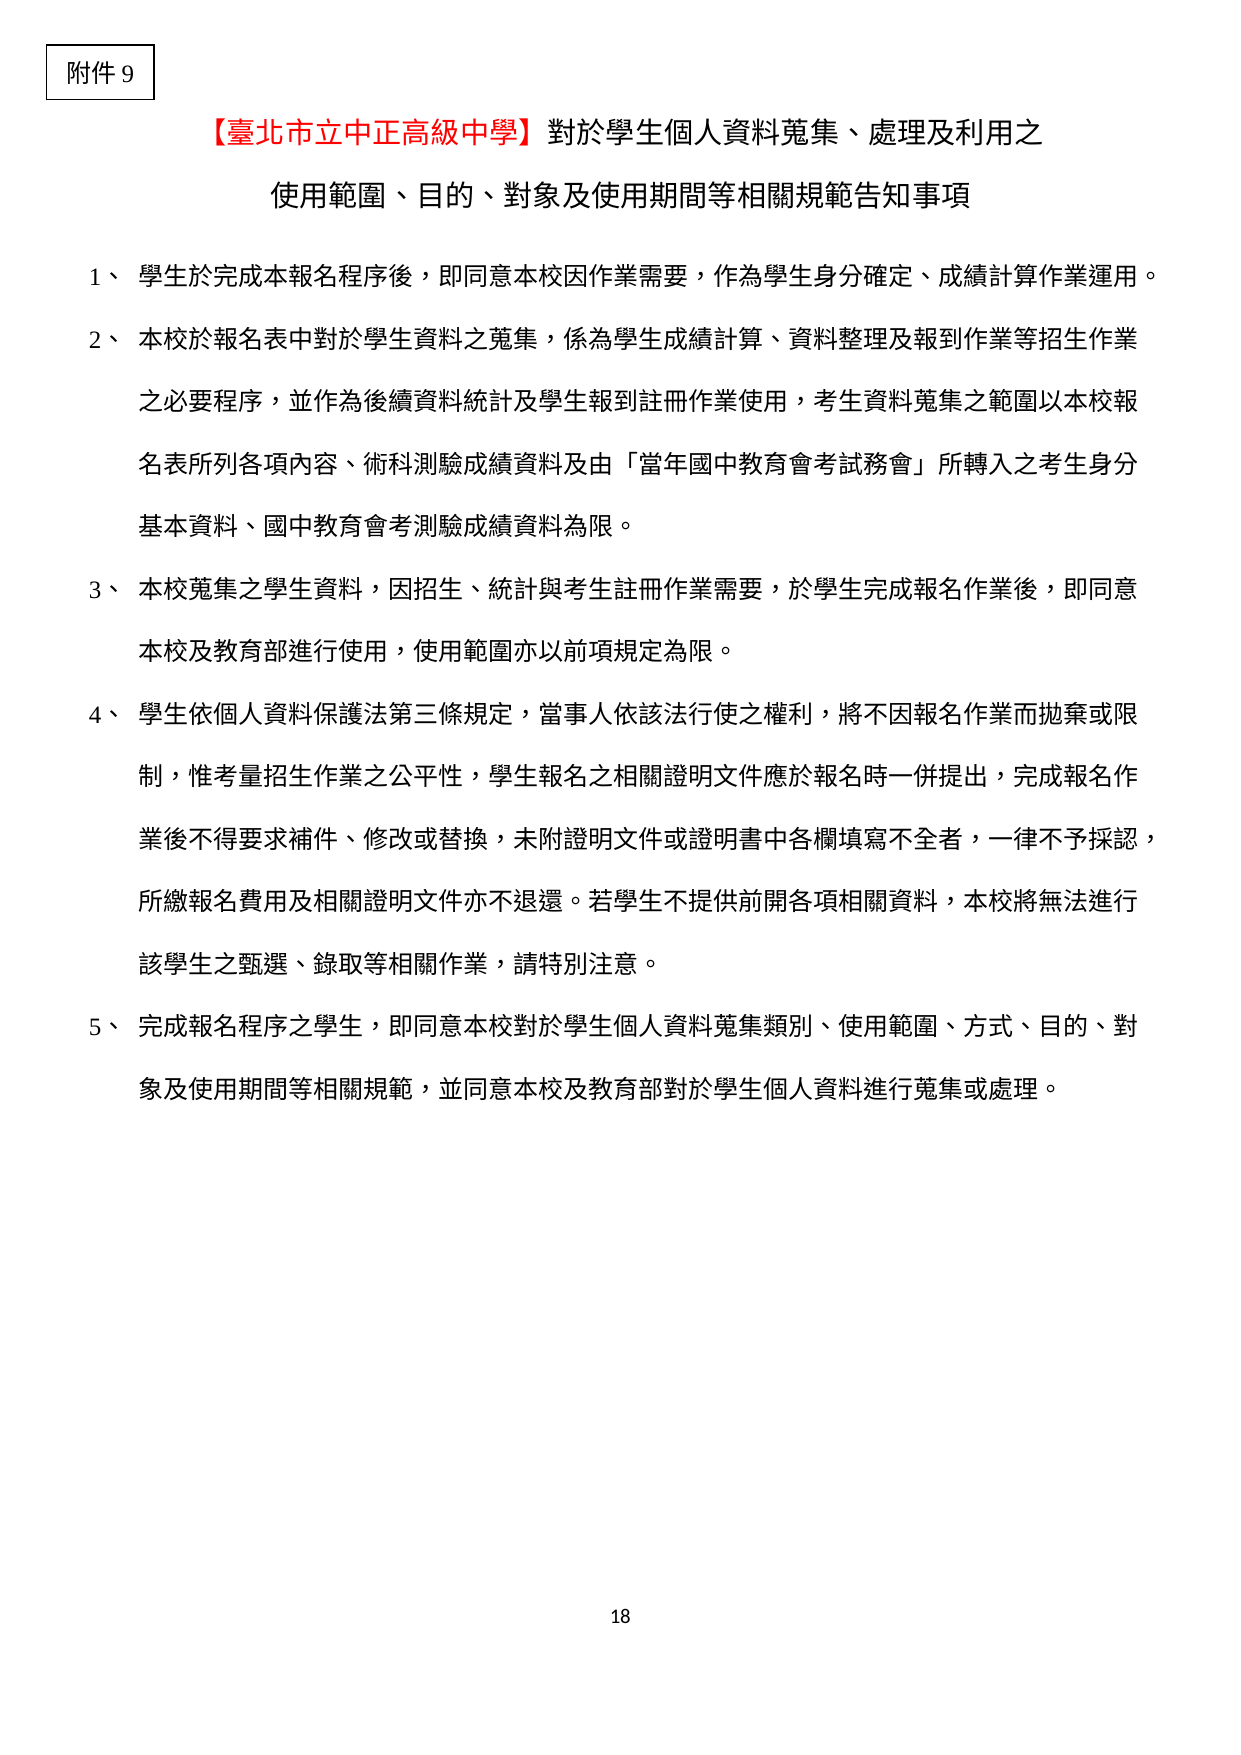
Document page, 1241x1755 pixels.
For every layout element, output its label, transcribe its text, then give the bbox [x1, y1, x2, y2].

list 本校於報名表中對於學生資料之蒐集，係為學生成績計算、資料整理及報到作業等招生作業之必要程序，並作為後續資料統計及學生報到註冊作業使用，考生資料蒐集之範圍以本校報名表所列各項內容、術科測驗成績資料及由「當年國中教育會考試務會」所轉入之考生身分基本資料、國中教育會考測驗成績資料為限。 [89, 296, 1152, 546]
list 學生依個人資料保護法第三條規定，當事人依該法行使之權利，將不因報名作業而拋棄或限制，惟考量招生作業之公平性，學生報名之相關證明文件應於報名時一併提出，完成報名作業後不得要求補件、修改或替換，未附證明文件或證明書中各欄填寫不全者，一律不予採認，所繳報名費用及相關證明文件亦不退還。若學生不提供前開各項相關資料，本校將無法進行該學生之甄選、錄取等相關作業，請特別注意。 [89, 671, 1152, 983]
text 使用範圍、目的、對象及使用期間等相關規範告知事項 [89, 152, 1152, 214]
list 本校蒐集之學生資料，因招生、統計與考生註冊作業需要，於學生完成報名作業後，即同意本校及教育部進行使用，使用範圍亦以前項規定為限。 [89, 546, 1152, 671]
list 完成報名程序之學生，即同意本校對於學生個人資料蒐集類別、使用範圍、方式、目的、對象及使用期間等相關規範，並同意本校及教育部對於學生個人資料進行蒐集或處理。 [89, 983, 1152, 1108]
list 學生於完成本報名程序後，即同意本校因作業需要，作為學生身分確定、成績計算作業運用。 [89, 233, 1152, 296]
text [47, 46, 153, 99]
text 附件9 [62, 53, 138, 89]
text 【臺北市立中正高級中學】對於學生個人資料蒐集、處理及利用之 [89, 89, 1152, 152]
